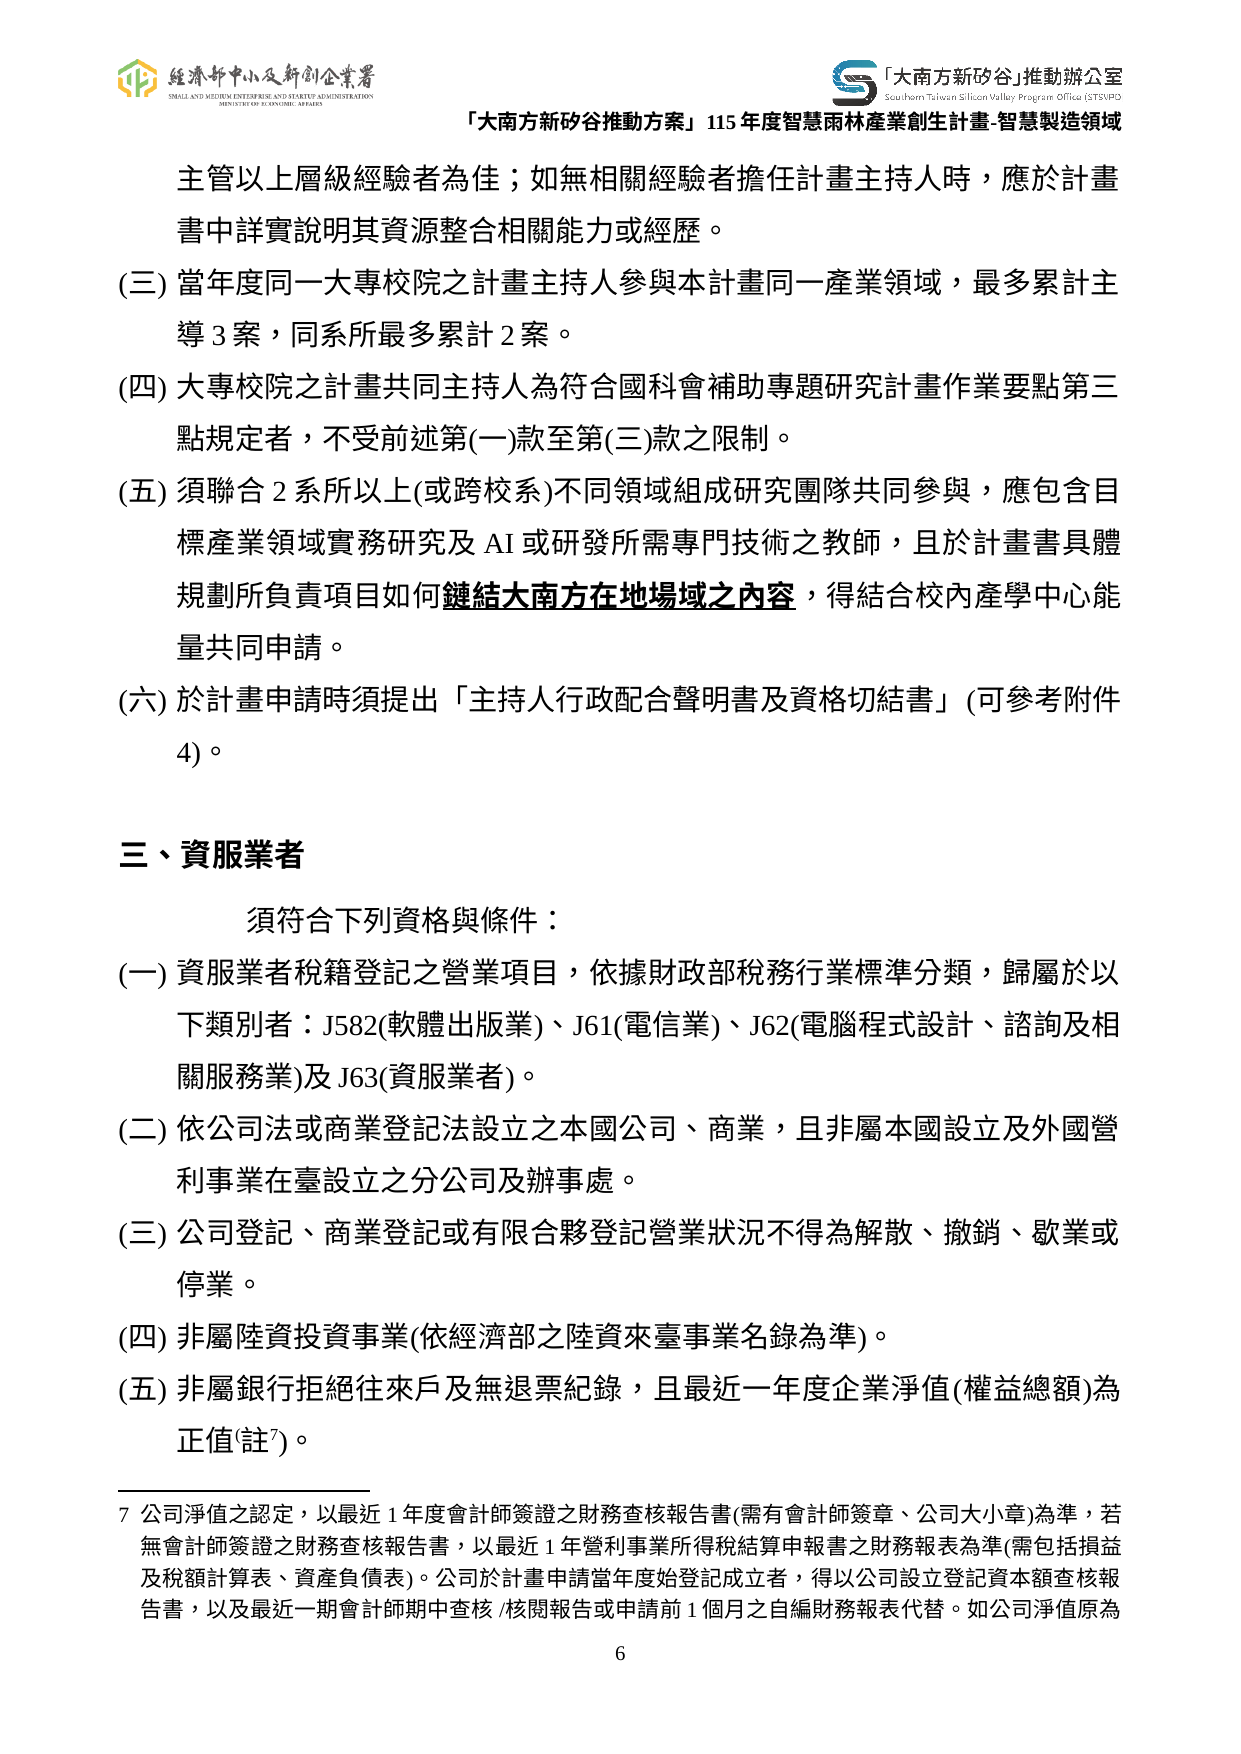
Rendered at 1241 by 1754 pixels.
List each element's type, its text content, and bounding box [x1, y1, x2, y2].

text (二) 依公司法或商業登記法設立之本國公司、商業，且非屬本國設立及外國營利事業在臺設立之分公司及辦事處。 [118, 1098, 1122, 1202]
text (三) 公司登記、商業登記或有限合夥登記營業狀況不得為解散、撤銷、歇業或停業。 [118, 1202, 1122, 1306]
text (五) 非屬銀行拒絕往來戶及無退票紀錄，且最近一年度企業淨值(權益總額)為正值(註)。 [118, 1358, 1122, 1462]
subtitle 三、資服業者 [118, 825, 1122, 877]
text 主管以上層級經驗者為佳；如無相關經驗者擔任計畫主持人時，應於計畫書中詳實說明其資源整合相關能力或經歷。 [118, 148, 1122, 252]
text (四) 非屬陸資投資事業(依經濟部之陸資來臺事業名錄為準)。 [118, 1306, 1122, 1358]
text 須符合下列資格與條件： [188, 889, 1122, 941]
picture [118, 59, 375, 106]
text (三) 當年度同一大專校院之計畫主持人參與本計畫同一產業領域，最多累計主導3案，同系所最多累計2案。 [118, 252, 1122, 356]
text (一) 資服業者稅籍登記之營業項目，依據財政部稅務行業標準分類，歸屬於以下類別者：J582(軟體出版業)、J61(電信業)、J62(電腦程式設計、諮詢及相關服務業)及J63(資服業者)。 [118, 941, 1122, 1098]
text (六) 於計畫申請時須提出「主持人行政配合聲明書及資格切結書」(可參考附件4)。 [118, 668, 1122, 773]
text (五) 須聯合2系所以上(或跨校系)不同領域組成研究團隊共同參與，應包含目標產業領域實務研究及AI或研發所需專門技術之教師，且於計畫書具體規劃所負責項目如何鏈結大南方在地場域之內容，得結合校內產學中心能量共同申請。 [118, 460, 1122, 668]
text 公司淨值之認定，以最近1年度會計師簽證之財務查核報告書(需有會計師簽章、公司大小章)為準，若無會計師簽證之財務查核報告書，以最近1年營利事業所得稅結算申報書之財務報表為準(需包括損益及稅額計算表、資產負債表)。公司於計畫申請當年度始登記成立者，得以公司設立登記資本額查核報告書，以及最近一期會計師期中查核 /核閱報告或申請前1個月之自編財務報表代替。如公司淨值原為 [118, 1497, 1122, 1624]
text (四) 大專校院之計畫共同主持人為符合國科會補助專題研究計畫作業要點第三點規定者，不受前述第(一)款至第(三)款之限制。 [118, 356, 1122, 460]
picture [832, 60, 1123, 106]
